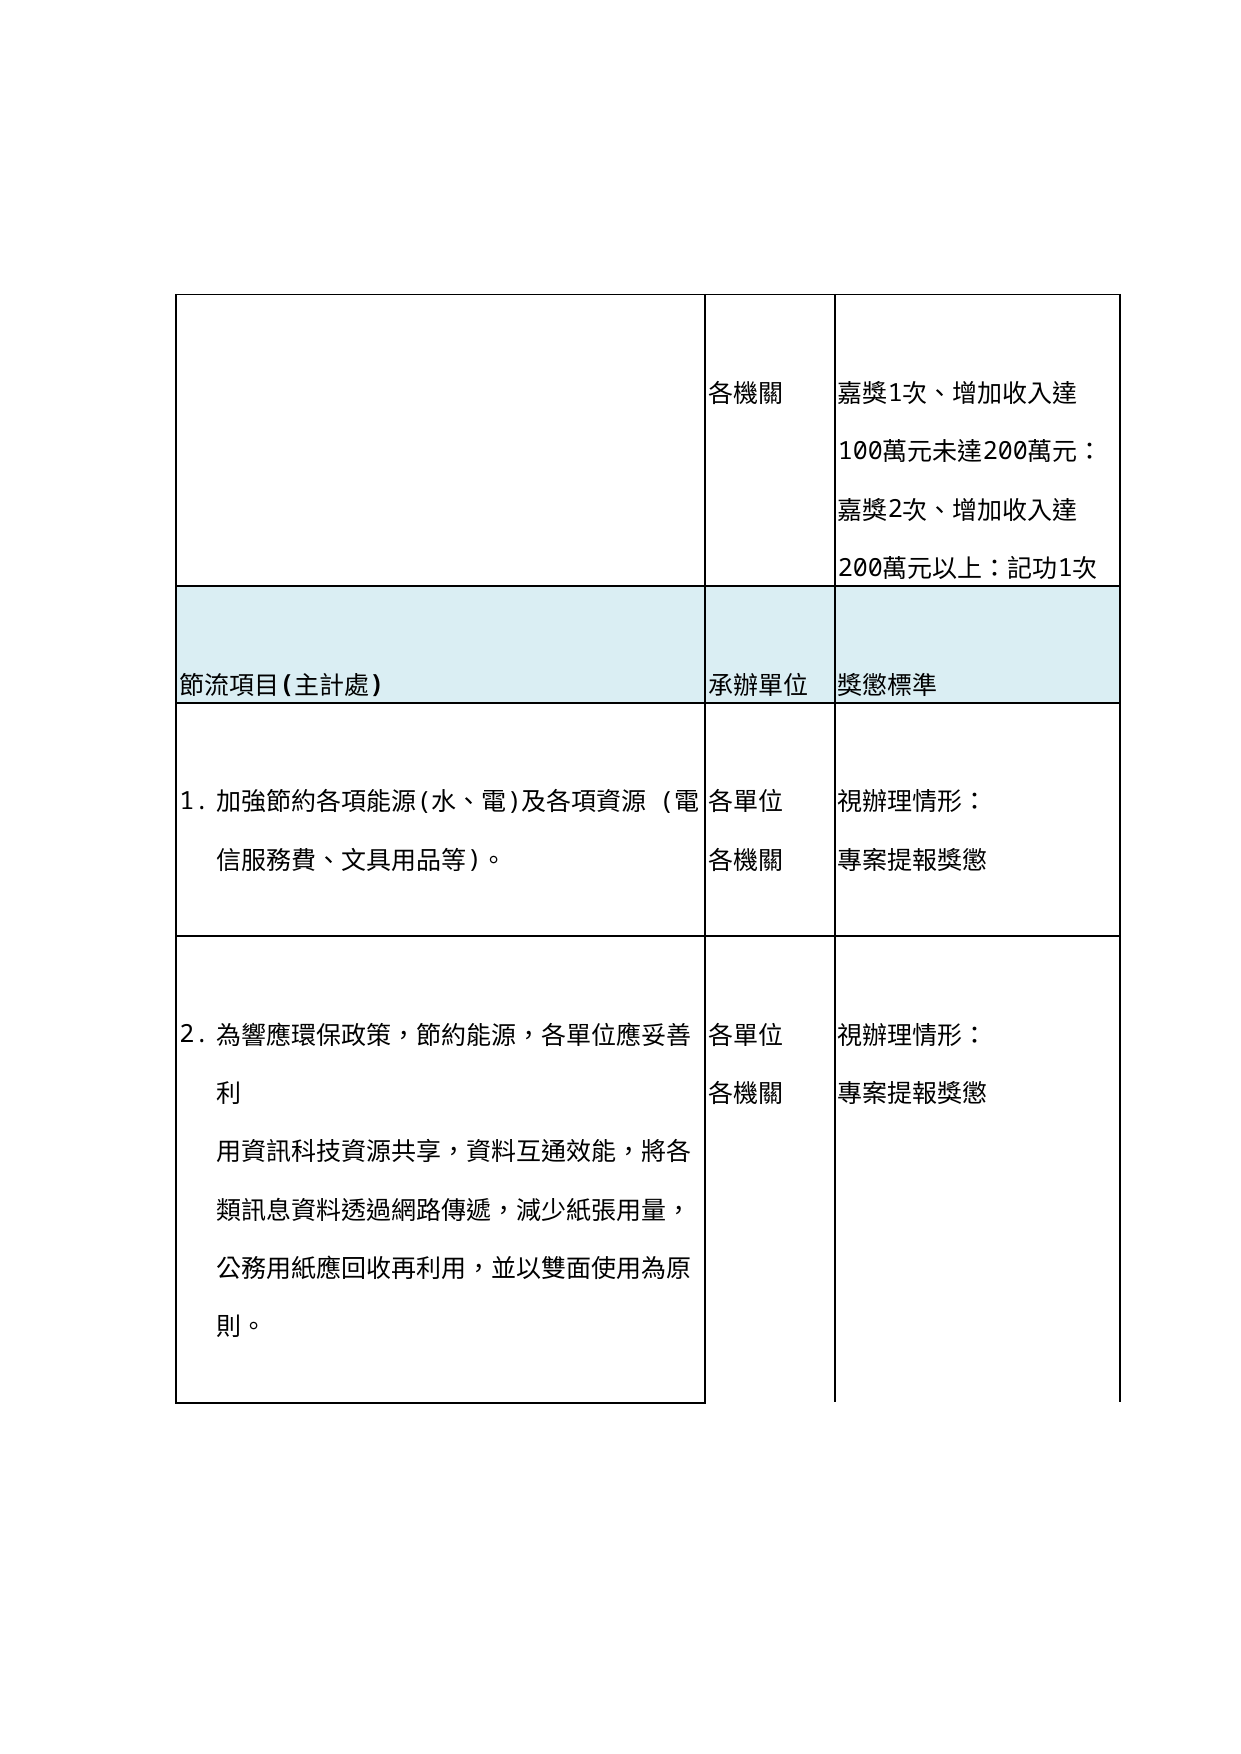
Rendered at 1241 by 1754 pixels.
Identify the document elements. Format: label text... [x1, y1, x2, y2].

table_cell 獎懲標準 [836, 587, 1119, 702]
table_cell [177, 295, 704, 585]
table_cell 節流項目(主計處) [177, 587, 704, 702]
table_cell 各機關 [706, 295, 834, 585]
table_cell 視辦理情形： 專案提報獎懲 [836, 937, 1119, 1402]
table_cell 各單位 各機關 [706, 704, 834, 935]
table_cell 加強節約各項能源(水、電)及各項資源 (電信服務費、文具用品等)。 [177, 704, 704, 935]
table_cell 為響應環保政策，節約能源，各單位應妥善利 用資訊科技資源共享，資料互通效能，將各類訊息資料透過網路傳遞，減少紙張用量，公務用紙應回收再利用，並以雙面使用為原則。 [177, 937, 704, 1402]
table_cell 視辦理情形： 專案提報獎懲 [836, 704, 1119, 935]
table_cell 承辦單位 [706, 587, 834, 702]
table_cell 嘉獎1次、增加收入達100萬元未達200萬元：嘉獎2次、增加收入達200萬元以上：記功1次 [836, 295, 1119, 585]
table_cell 各單位 各機關 [706, 937, 834, 1402]
